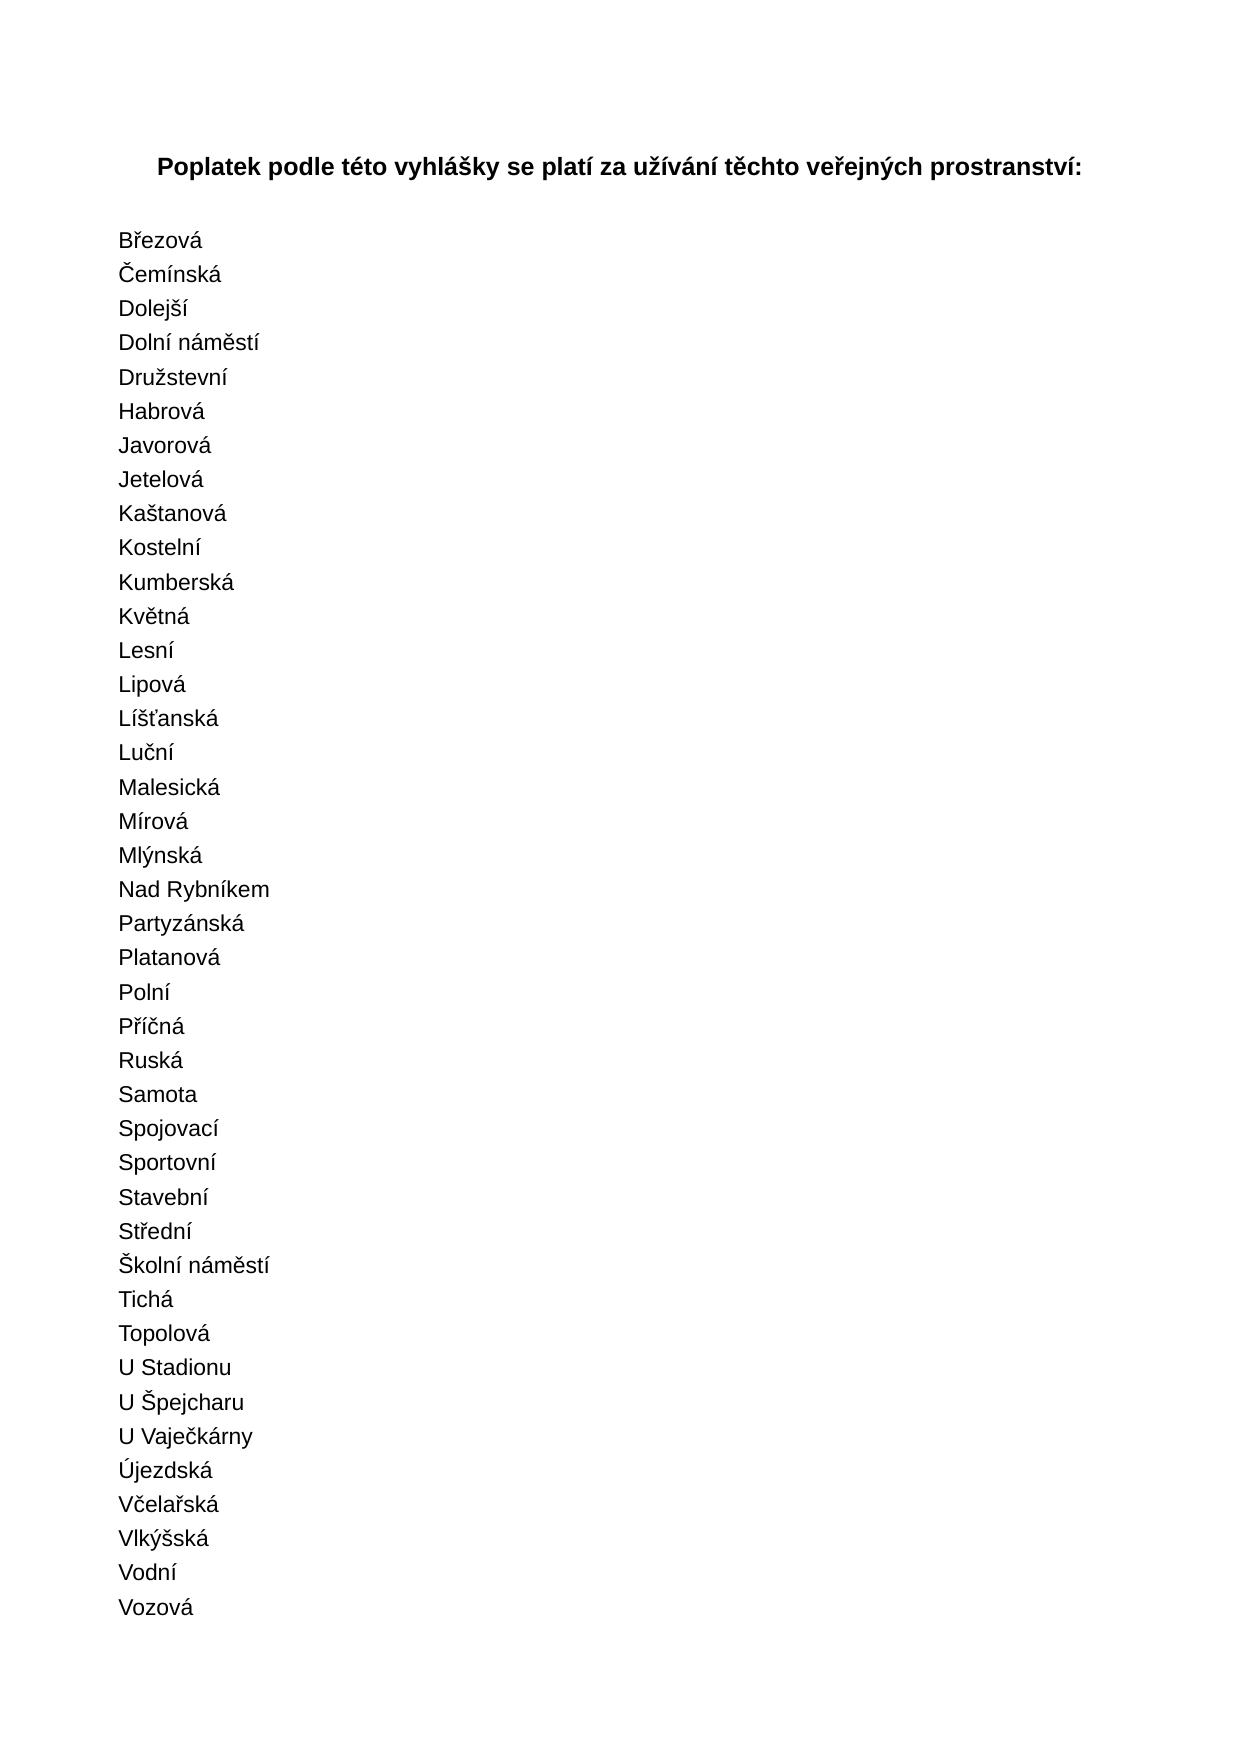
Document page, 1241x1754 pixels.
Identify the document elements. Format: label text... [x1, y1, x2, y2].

text Jetelová [118, 466, 1122, 492]
text Malesická [118, 773, 1122, 800]
text Květná [118, 603, 1122, 629]
text Újezdská [118, 1457, 1122, 1483]
text Dolní náměstí [118, 329, 1122, 356]
text Lesní [118, 637, 1122, 663]
text Střední [118, 1218, 1122, 1244]
text Platanová [118, 944, 1122, 971]
text Ruská [118, 1047, 1122, 1073]
text Sportovní [118, 1149, 1122, 1176]
text Samota [118, 1081, 1122, 1107]
text Líšťanská [118, 705, 1122, 732]
text Vodní [118, 1559, 1122, 1586]
text Vlkýšská [118, 1525, 1122, 1552]
text Lipová [118, 671, 1122, 697]
text Příčná [118, 1013, 1122, 1039]
text Kumberská [118, 568, 1122, 595]
text Nad Rybníkem [118, 876, 1122, 902]
text Mírová [118, 808, 1122, 834]
text Březová [118, 227, 1122, 253]
text Javorová [118, 432, 1122, 458]
text Školní náměstí [118, 1252, 1122, 1278]
text Stavební [118, 1183, 1122, 1210]
text Mlýnská [118, 842, 1122, 868]
text Vozová [118, 1593, 1122, 1620]
text Družstevní [118, 363, 1122, 390]
text Habrová [118, 398, 1122, 424]
text Čemínská [118, 261, 1122, 287]
text Luční [118, 739, 1122, 766]
text Kaštanová [118, 500, 1122, 527]
text Polní [118, 978, 1122, 1005]
text Poplatek podle této vyhlášky se platí za užívání těchto veřejných prostranství: [118, 152, 1122, 181]
text Kostelní [118, 534, 1122, 561]
text Tichá [118, 1286, 1122, 1312]
text Dolejší [118, 295, 1122, 322]
text Topolová [118, 1320, 1122, 1347]
text U Stadionu [118, 1354, 1122, 1381]
text U Vaječkárny [118, 1423, 1122, 1449]
text Spojovací [118, 1115, 1122, 1142]
text U Špejcharu [118, 1388, 1122, 1415]
text Včelařská [118, 1491, 1122, 1517]
text Partyzánská [118, 910, 1122, 937]
